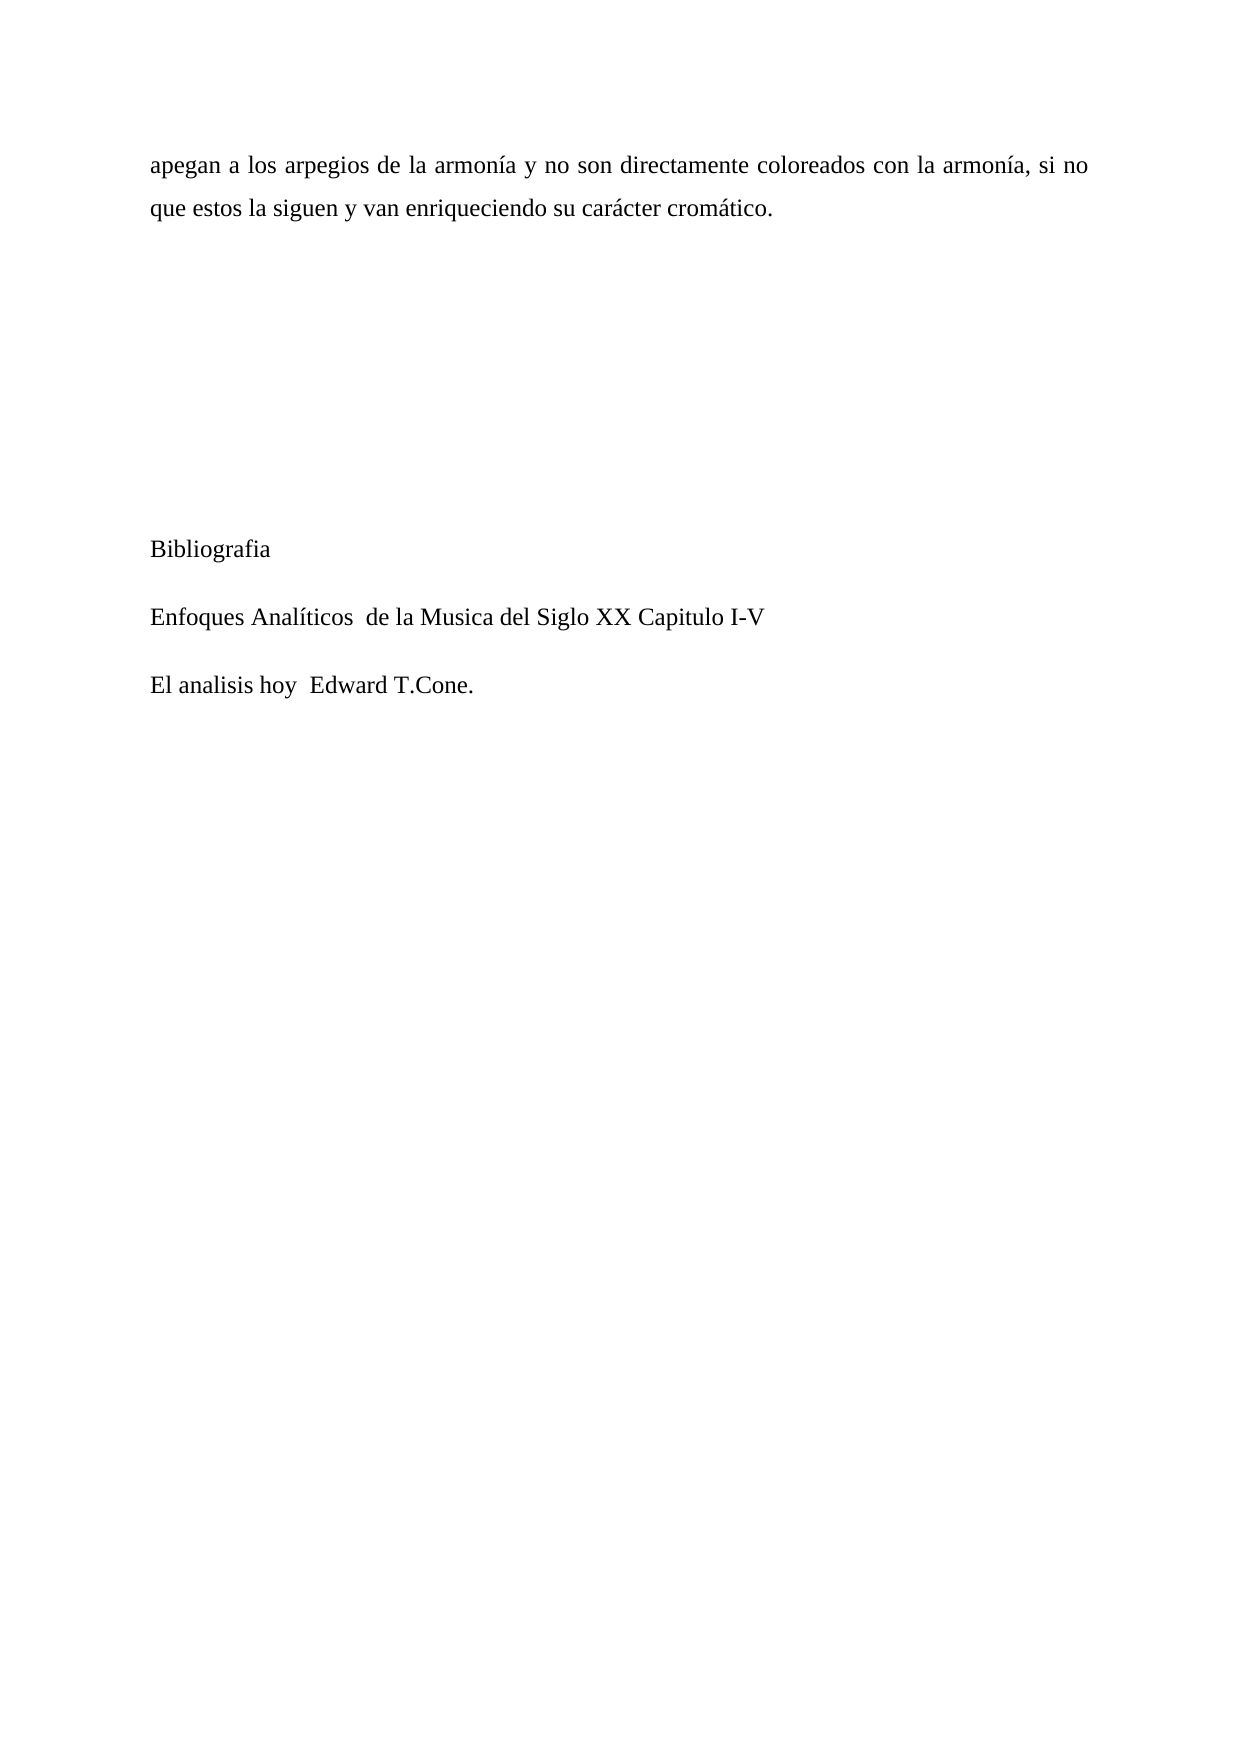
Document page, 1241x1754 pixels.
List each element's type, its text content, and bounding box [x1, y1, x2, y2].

text Enfoques Analíticos de la Musica del Siglo XX Capitulo I-V [150, 602, 1090, 631]
text apegan a los arpegios de la armonía y no son directamente coloreados con la armonía, si no que estos la siguen y van enriqueciendo su carácter cromático. [150, 150, 1090, 222]
text El analisis hoy Edward T.Cone. [150, 670, 1090, 699]
text Bibliografia [150, 534, 1090, 562]
